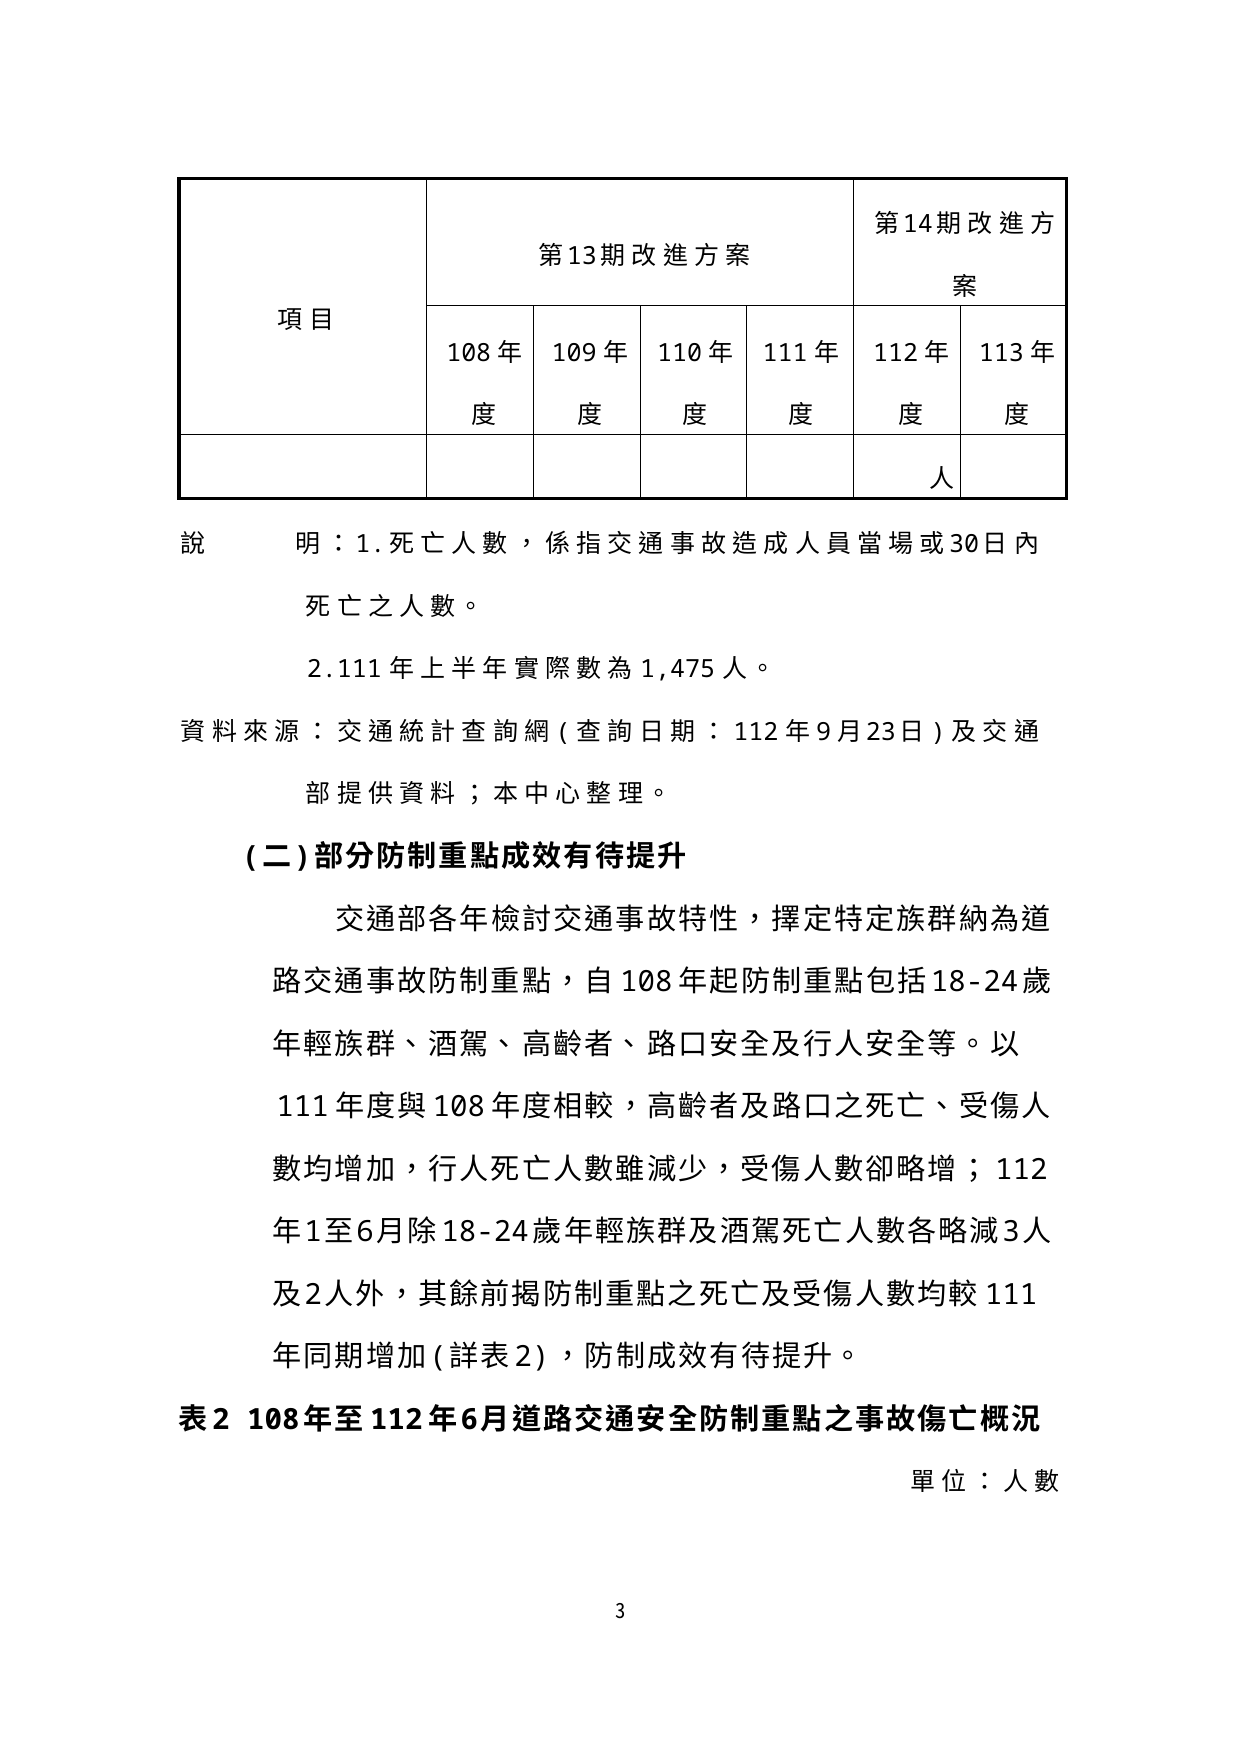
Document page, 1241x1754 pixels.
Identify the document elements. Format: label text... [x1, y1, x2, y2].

text 交通部各年檢討交通事故特性，擇定特定族群納為道路交通事故防制重點，自108年起防制重點包括18-24歲年輕族群、酒駕、高齡者、路口安全及行人安全等。以111年度與108年度相較，高齡者及路口之死亡、受傷人數均增加，行人死亡人數雖減少，受傷人數卻略增；112年1至6月除18-24歲年輕族群及酒駕死亡人數各略減3人及2人外，其餘前揭防制重點之死亡及受傷人數均較111年同期增加(詳表2)，防制成效有待提升。 [266, 875, 1063, 1375]
text 資料來源：交通統計查詢網(查詢日期：112年9月23日)及交通部提供資料；本中心整理。 [176, 688, 1063, 813]
table_cell 113年度 [961, 306, 1065, 433]
table_cell [534, 435, 640, 497]
table_header 第13期改進方案 [427, 180, 853, 305]
table_cell [961, 435, 1065, 497]
text 說 明：1.死亡人數，係指交通事故造成人員當場或30日內死亡之人數。 [176, 500, 1063, 625]
table_cell 109年度 [534, 306, 640, 433]
table_cell 108年度 [427, 306, 533, 433]
text 2.111年上半年實際數為1,475人。 [298, 625, 1063, 688]
table_cell [641, 435, 746, 497]
table_cell 人 [854, 435, 960, 497]
text 表2 108年至112年6月道路交通安全防制重點之事故傷亡概況 [164, 1375, 1072, 1438]
table_header 項目 [181, 180, 426, 433]
table_header 第14期改進方案 [854, 180, 1065, 305]
text (二)部分防制重點成效有待提升 [236, 813, 1063, 875]
table_cell [747, 435, 853, 497]
text 單位：人數 [177, 1438, 1063, 1500]
table_cell [181, 435, 426, 497]
table_cell 112年度 [854, 306, 960, 433]
table_cell 111年度 [747, 306, 853, 433]
table_cell 110年度 [641, 306, 746, 433]
table_cell [427, 435, 533, 497]
